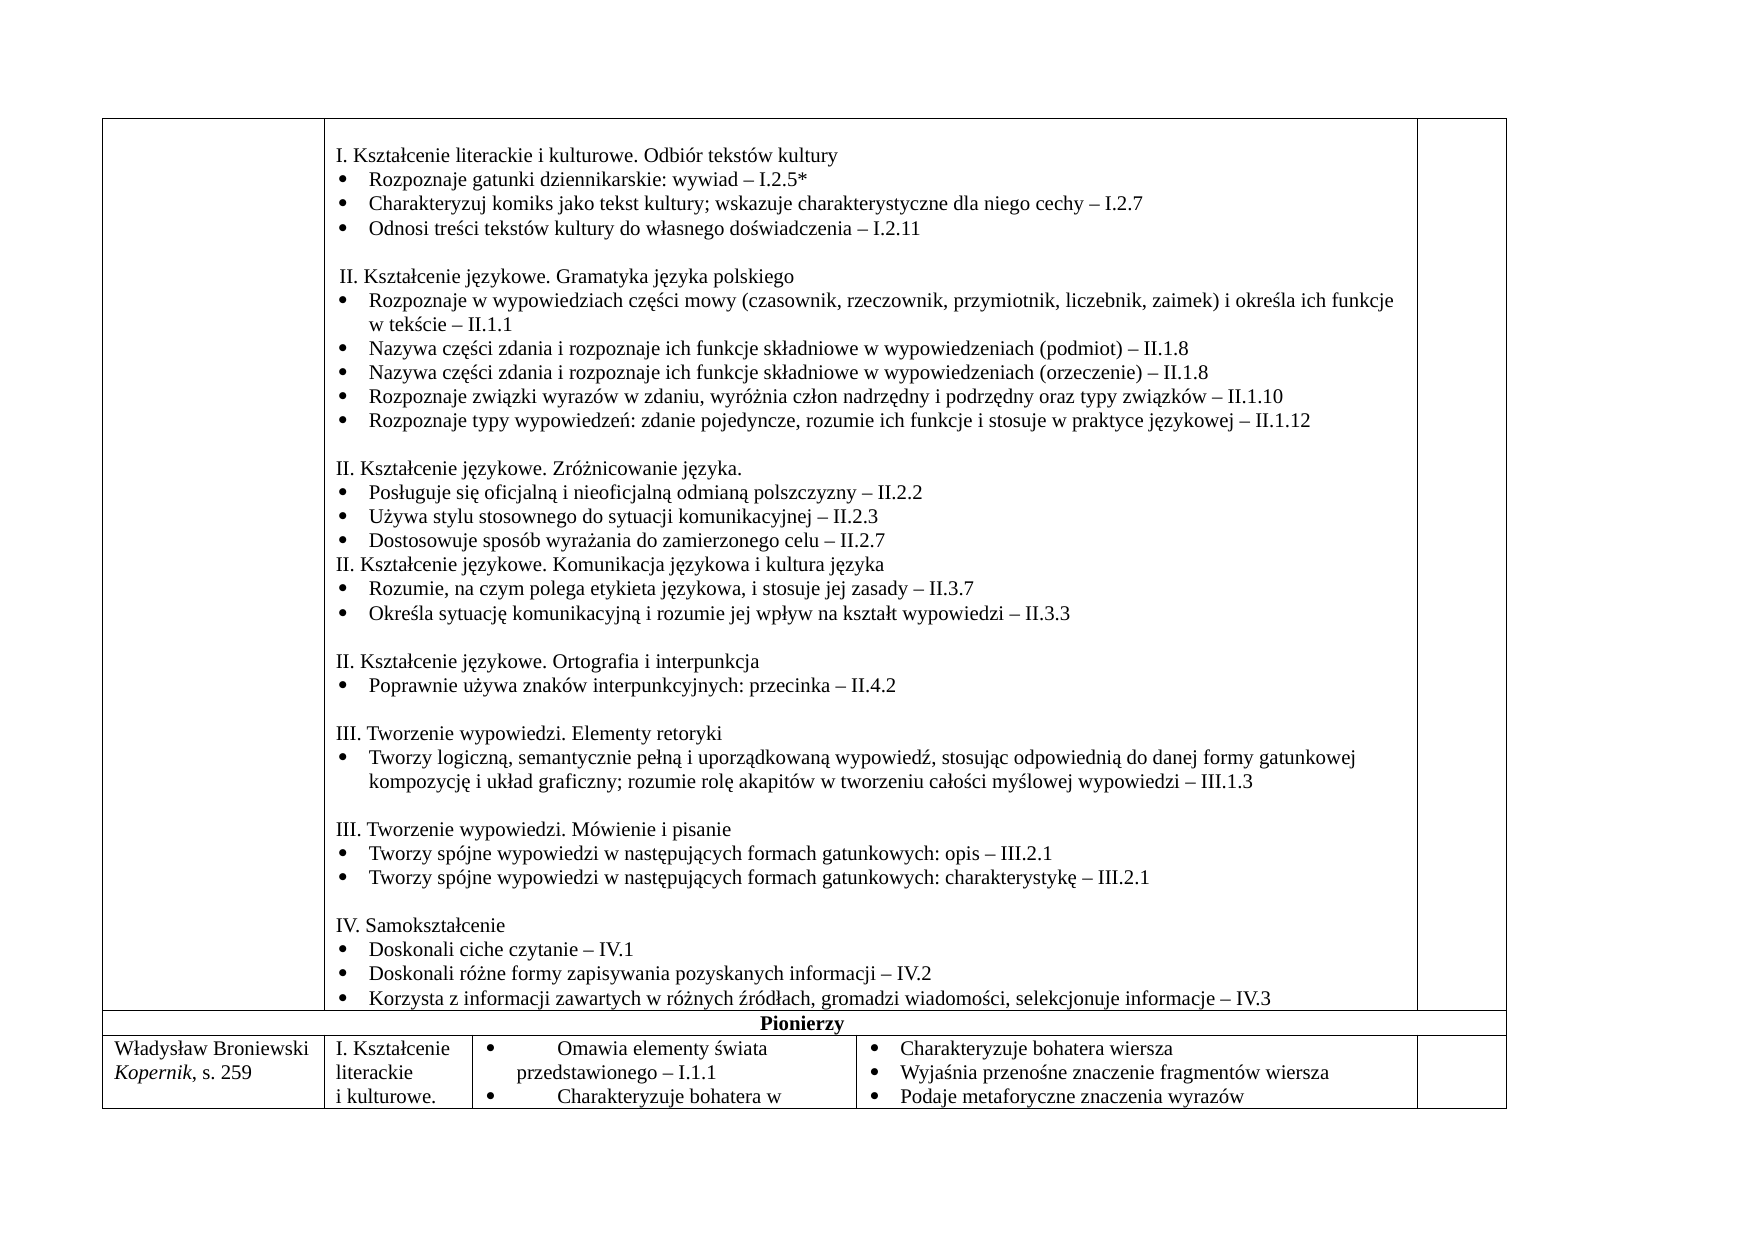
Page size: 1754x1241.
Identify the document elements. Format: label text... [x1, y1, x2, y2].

table_cell I. Kształcenie literackie i kulturowe. Odbiór tekstów kultury Rozpoznaje gatunki dziennikarskie: wywiad – I.2.5* Charakteryzuj komiks jako tekst kultury; wskazuje charakterystyczne dla niego cechy – I.2.7 Odnosi treści tekstów kultury do własnego doświadczenia – I.2.11 II. Kształcenie językowe. Gramatyka języka polskiego Rozpoznaje w wypowiedziach części mowy (czasownik, rzeczownik, przymiotnik, liczebnik, zaimek) i określa ich funkcje w tekście – II.1.1 Nazywa części zdania i rozpoznaje ich funkcje składniowe w wypowiedzeniach (podmiot) – II.1.8 Nazywa części zdania i rozpoznaje ich funkcje składniowe w wypowiedzeniach (orzeczenie) – II.1.8 Rozpoznaje związki wyrazów w zdaniu, wyróżnia człon nadrzędny i podrzędny oraz typy związków – II.1.10 Rozpoznaje typy wypowiedzeń: zdanie pojedyncze, rozumie ich funkcje i stosuje w praktyce językowej – II.1.12 II. Kształcenie językowe. Zróżnicowanie języka. Posługuje się oficjalną i nieoficjalną odmianą polszczyzny – II.2.2 Używa stylu stosownego do sytuacji komunikacyjnej – II.2.3 Dostosowuje sposób wyrażania do zamierzonego celu – II.2.7 II. Kształcenie językowe. Komunikacja językowa i kultura języka Rozumie, na czym polega etykieta językowa, i stosuje jej zasady – II.3.7 Określa sytuację komunikacyjną i rozumie jej wpływ na kształt wypowiedzi – II.3.3 II. Kształcenie językowe. Ortografia i interpunkcja Poprawnie używa znaków interpunkcyjnych: przecinka – II.4.2 III. Tworzenie wypowiedzi. Elementy retoryki Tworzy logiczną, semantycznie pełną i uporządkowaną wypowiedź, stosując odpowiednią do danej formy gatunkowej kompozycję i układ graficzny; rozumie rolę akapitów w tworzeniu całości myślowej wypowiedzi – III.1.3 III. Tworzenie wypowiedzi. Mówienie i pisanie Tworzy spójne wypowiedzi w następujących formach gatunkowych: opis – III.2.1 Tworzy spójne wypowiedzi w następujących formach gatunkowych: charakterystykę – III.2.1 IV. Samokształcenie Doskonali ciche czytanie – IV.1 Doskonali różne formy zapisywania pozyskanych informacji – IV.2 Korzysta z informacji zawartych w różnych źródłach, gromadzi wiadomości, selekcjonuje informacje – IV.3 [325, 119, 1417, 1009]
table_cell Władysław Broniewski Kopernik, s. 259 [103, 1036, 324, 1108]
table_cell [1418, 1036, 1506, 1108]
table_cell [103, 119, 324, 1009]
table_cell I. Kształcenie literackie i kulturowe. [325, 1036, 472, 1108]
table_cell Omawia elementy świata przedstawionego – I.1.1 Charakteryzuje bohatera w czytanych utworach – I.1.9 Charakteryzuje podmiot liryczny w czytanych utworach – I.1.9 Objaśnia znaczenia dosłowne i przenośne w tekstach – I.1.15 Wyraża własny sąd o postaciach i zdarzeniach – I.1.19 [473, 1036, 856, 1108]
table_cell Charakteryzuje bohatera wiersza Wyjaśnia przenośne znaczenie fragmentów wiersza Podaje metaforyczne znaczenia wyrazów Określa elementy świata przedstawionego Ocenia postać i jej osiągnięcia z wykorzystaniem podanego słownictwa Charakteryzuje podmiot liryczny Wyjaśnia dosłowne i metaforyczne znaczenia [857, 1036, 1417, 1108]
table_cell Pionierzy [103, 1011, 1506, 1034]
table_cell [1418, 119, 1506, 1009]
